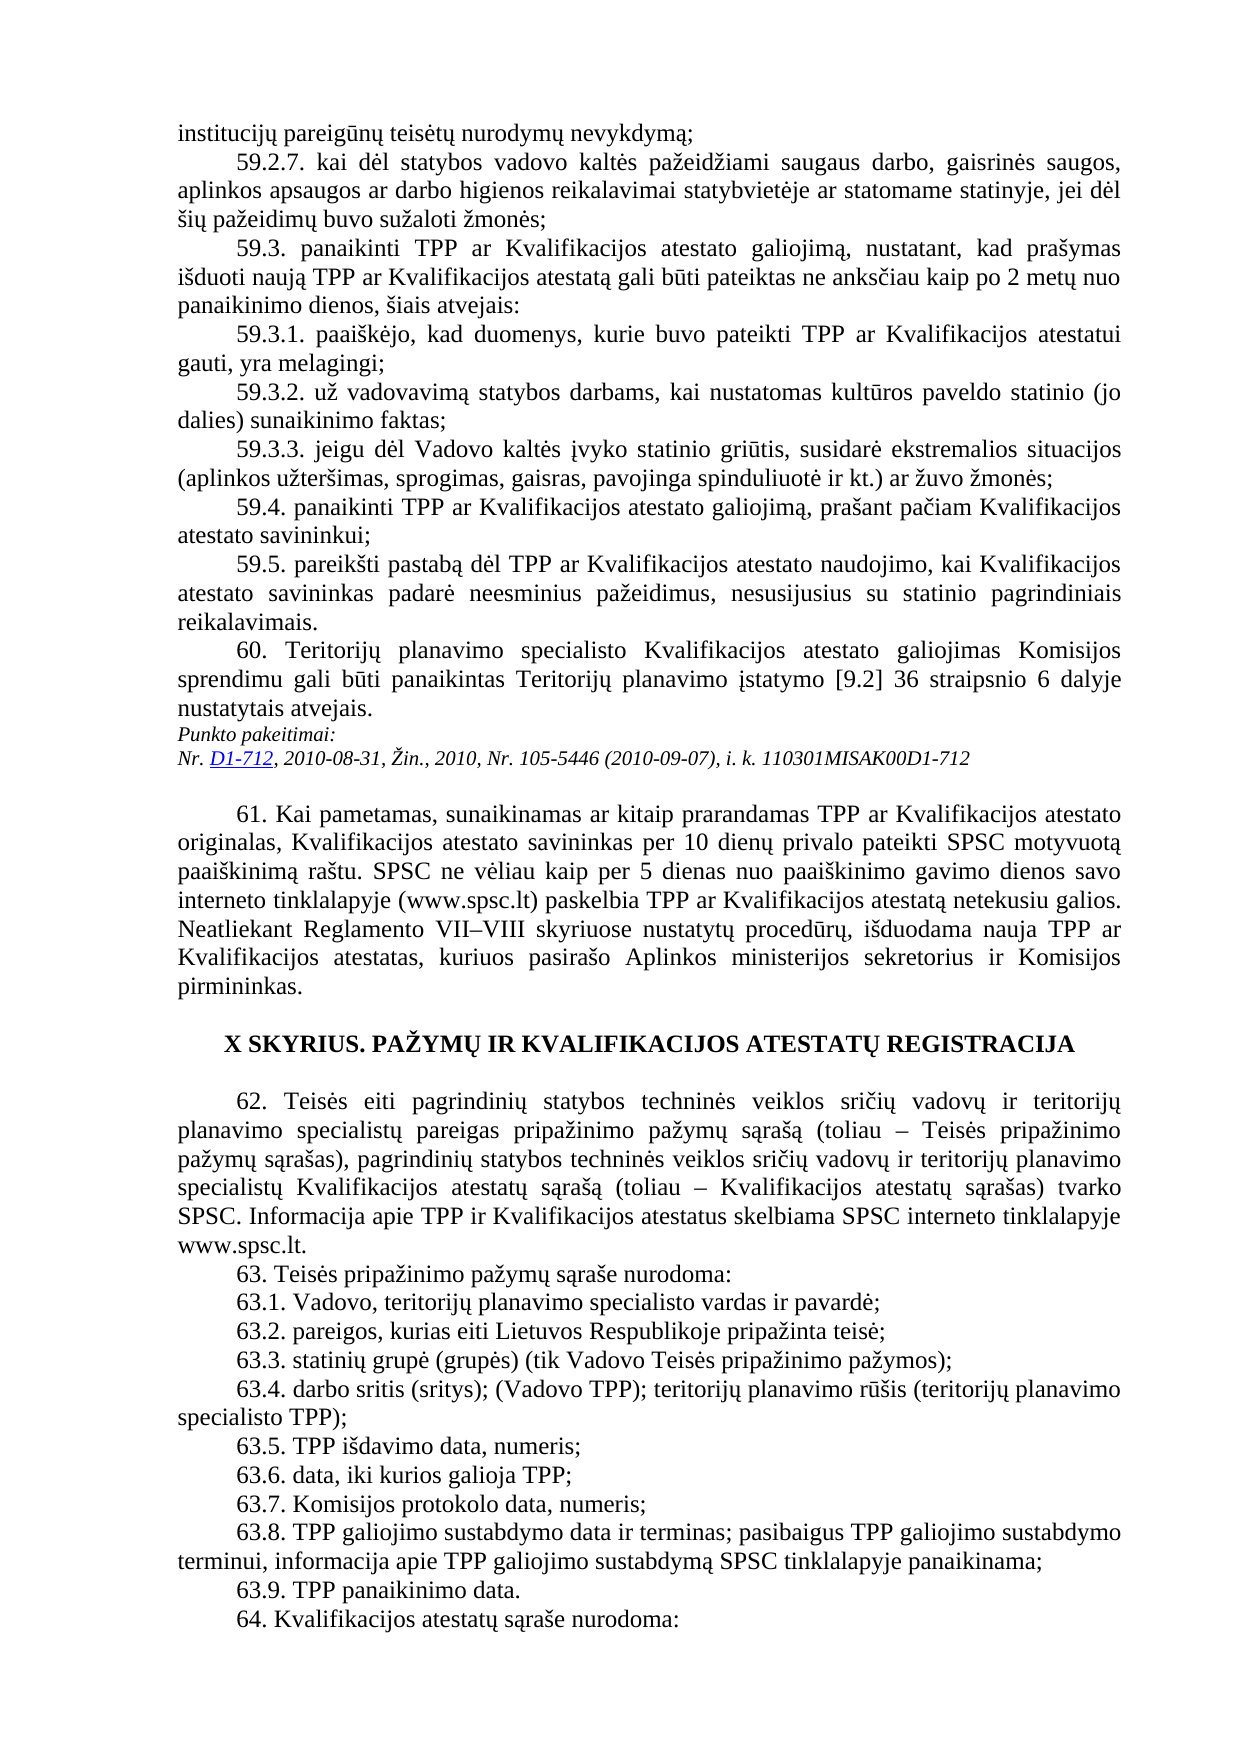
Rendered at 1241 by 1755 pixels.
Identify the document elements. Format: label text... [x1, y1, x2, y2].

text 59.2.7. kai dėl statybos vadovo kaltės pažeidžiami saugaus darbo, gaisrinės saugos, aplinkos apsaugos ar darbo higienos reikalavimai statybvietėje ar statomame statinyje, jei dėl šių pažeidimų buvo sužaloti žmonės; [177, 147, 1122, 233]
text 59.3.1. paaiškėjo, kad duomenys, kurie buvo pateikti TPP ar Kvalifikacijos atestatui gauti, yra melagingi; [177, 319, 1122, 377]
text 59.4. panaikinti TPP ar Kvalifikacijos atestato galiojimą, prašant pačiam Kvalifikacijos atestato savininkui; [177, 492, 1122, 549]
text 63.9. TPP panaikinimo data. [177, 1575, 1122, 1604]
text 59.3.2. už vadovavimą statybos darbams, kai nustatomas kultūros paveldo statinio (jo dalies) sunaikinimo faktas; [177, 377, 1122, 434]
text X SKYRIUS. PAŽYMŲ IR KVALIFIKACIJOS ATESTATŲ REGISTRACIJA [177, 1029, 1122, 1057]
text 59.3.3. jeigu dėl Vadovo kaltės įvyko statinio griūtis, susidarė ekstremalios situacijos (aplinkos užteršimas, sprogimas, gaisras, pavojinga spinduliuotė ir kt.) ar žuvo žmonės; [177, 434, 1122, 492]
text 59.5. pareikšti pastabą dėl TPP ar Kvalifikacijos atestato naudojimo, kai Kvalifikacijos atestato savininkas padarė neesminius pažeidimus, nesusijusius su statinio pagrindiniais reikalavimais. [177, 549, 1122, 636]
text 63.6. data, iki kurios galioja TPP; [177, 1460, 1122, 1489]
text 60. Teritorijų planavimo specialisto Kvalifikacijos atestato galiojimas Komisijos sprendimu gali būti panaikintas Teritorijų planavimo įstatymo [9.2] 36 straipsnio 6 dalyje nustatytais atvejais. [177, 636, 1122, 722]
text 63.5. TPP išdavimo data, numeris; [177, 1431, 1122, 1460]
text 61. Kai pametamas, sunaikinamas ar kitaip prarandamas TPP ar Kvalifikacijos atestato originalas, Kvalifikacijos atestato savininkas per 10 dienų privalo pateikti SPSC motyvuotą paaiškinimą raštu. SPSC ne vėliau kaip per 5 dienas nuo paaiškinimo gavimo dienos savo interneto tinklalapyje (www.spsc.lt) paskelbia TPP ar Kvalifikacijos atestatą netekusiu galios. Neatliekant Reglamento VII–VIII skyriuose nustatytų procedūrų, išduodama nauja TPP ar Kvalifikacijos atestatas, kuriuos pasirašo Aplinkos ministerijos sekretorius ir Komisijos pirmininkas. [177, 799, 1122, 1000]
text 63.7. Komisijos protokolo data, numeris; [177, 1489, 1122, 1517]
text 63.1. Vadovo, teritorijų planavimo specialisto vardas ir pavardė; [177, 1287, 1122, 1316]
text 63.8. TPP galiojimo sustabdymo data ir terminas; pasibaigus TPP galiojimo sustabdymo terminui, informacija apie TPP galiojimo sustabdymą SPSC tinklalapyje panaikinama; [177, 1517, 1122, 1575]
text 63.3. statinių grupė (grupės) (tik Vadovo Teisės pripažinimo pažymos); [177, 1345, 1122, 1374]
text 59.3. panaikinti TPP ar Kvalifikacijos atestato galiojimą, nustatant, kad prašymas išduoti naują TPP ar Kvalifikacijos atestatą gali būti pateiktas ne anksčiau kaip po 2 metų nuo panaikinimo dienos, šiais atvejais: [177, 233, 1122, 319]
text 62. Teisės eiti pagrindinių statybos techninės veiklos sričių vadovų ir teritorijų planavimo specialistų pareigas pripažinimo pažymų sąrašą (toliau – Teisės pripažinimo pažymų sąrašas), pagrindinių statybos techninės veiklos sričių vadovų ir teritorijų planavimo specialistų Kvalifikacijos atestatų sąrašą (toliau – Kvalifikacijos atestatų sąrašas) tvarko SPSC. Informacija apie TPP ir Kvalifikacijos atestatus skelbiama SPSC interneto tinklalapyje www.spsc.lt. [177, 1086, 1122, 1259]
text 64. Kvalifikacijos atestatų sąraše nurodoma: [177, 1604, 1122, 1632]
text 63.4. darbo sritis (sritys); (Vadovo TPP); teritorijų planavimo rūšis (teritorijų planavimo specialisto TPP); [177, 1374, 1122, 1431]
text 63.2. pareigos, kurias eiti Lietuvos Respublikoje pripažinta teisė; [177, 1316, 1122, 1345]
text institucijų pareigūnų teisėtų nurodymų nevykdymą; [177, 118, 1122, 147]
text Nr. D1-712, 2010-08-31, Žin., 2010, Nr. 105-5446 (2010-09-07), i. k. 110301MISAK00D1-712 [177, 746, 1122, 770]
text 63. Teisės pripažinimo pažymų sąraše nurodoma: [177, 1259, 1122, 1287]
text Punkto pakeitimai: [177, 722, 1122, 746]
